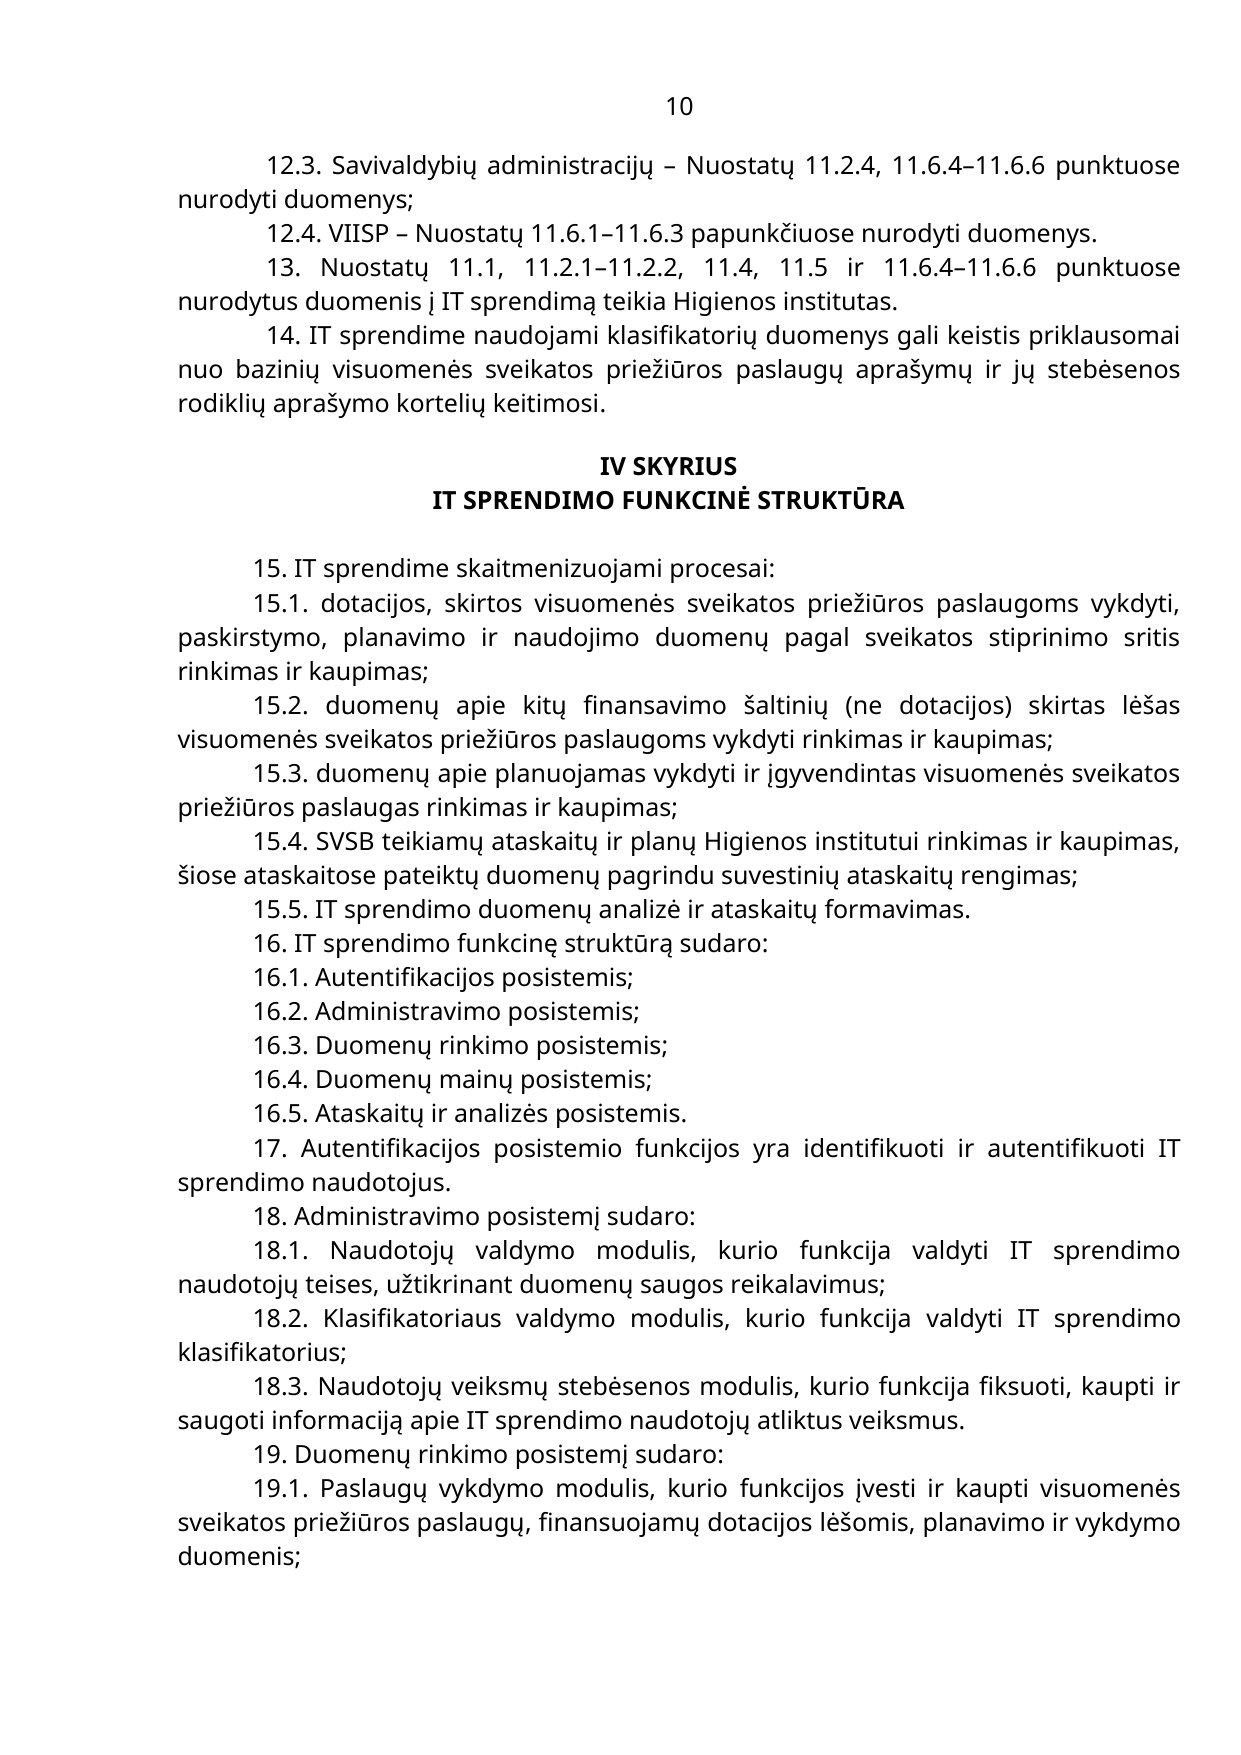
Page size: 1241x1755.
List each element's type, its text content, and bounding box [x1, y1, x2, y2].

text 15.5. IT sprendimo duomenų analizė ir ataskaitų formavimas. [177, 892, 1181, 926]
text 18.2. Klasifikatoriaus valdymo modulis, kurio funkcija valdyti IT sprendimo klasifikatorius; [177, 1301, 1181, 1369]
text 15.3. duomenų apie planuojamas vykdyti ir įgyvendintas visuomenės sveikatos priežiūros paslaugas rinkimas ir kaupimas; [177, 756, 1181, 824]
text 18. Administravimo posistemį sudaro: [177, 1198, 1181, 1232]
text 15.1. dotacijos, skirtos visuomenės sveikatos priežiūros paslaugoms vykdyti, paskirstymo, planavimo ir naudojimo duomenų pagal sveikatos stiprinimo sritis rinkimas ir kaupimas; [177, 585, 1181, 687]
text 16.2. Administravimo posistemis; [177, 994, 1181, 1028]
text 19. Duomenų rinkimo posistemį sudaro: [177, 1437, 1181, 1471]
text IT SPRENDIMO FUNKCINĖ STRUKTŪRA [162, 483, 1181, 517]
text 13. Nuostatų 11.1, 11.2.1–11.2.2, 11.4, 11.5 ir 11.6.4–11.6.6 punktuose nurodytus duomenis į IT sprendimą teikia Higienos institutas. [177, 250, 1181, 318]
text 12.4. VIISP – Nuostatų 11.6.1–11.6.3 papunkčiuose nurodyti duomenys. [177, 216, 1181, 250]
text 12.3. Savivaldybių administracijų – Nuostatų 11.2.4, 11.6.4–11.6.6 punktuose nurodyti duomenys; [177, 148, 1181, 216]
text 16.3. Duomenų rinkimo posistemis; [177, 1028, 1181, 1062]
text 16. IT sprendimo funkcinę struktūrą sudaro: [177, 926, 1181, 960]
text IV SKYRIUS [162, 449, 1181, 483]
text 15.2. duomenų apie kitų finansavimo šaltinių (ne dotacijos) skirtas lėšas visuomenės sveikatos priežiūros paslaugoms vykdyti rinkimas ir kaupimas; [177, 687, 1181, 756]
text 15. IT sprendime skaitmenizuojami procesai: [177, 551, 1181, 585]
text 18.1. Naudotojų valdymo modulis, kurio funkcija valdyti IT sprendimo naudotojų teises, užtikrinant duomenų saugos reikalavimus; [177, 1232, 1181, 1301]
text 15.4. SVSB teikiamų ataskaitų ir planų Higienos institutui rinkimas ir kaupimas, šiose ataskaitose pateiktų duomenų pagrindu suvestinių ataskaitų rengimas; [177, 824, 1181, 892]
text 14. IT sprendime naudojami klasifikatorių duomenys gali keistis priklausomai nuo bazinių visuomenės sveikatos priežiūros paslaugų aprašymų ir jų stebėsenos rodiklių aprašymo kortelių keitimosi. [177, 318, 1181, 420]
text 18.3. Naudotojų veiksmų stebėsenos modulis, kurio funkcija fiksuoti, kaupti ir saugoti informaciją apie IT sprendimo naudotojų atliktus veiksmus. [177, 1369, 1181, 1437]
text 16.4. Duomenų mainų posistemis; [177, 1062, 1181, 1096]
text 16.1. Autentifikacijos posistemis; [177, 960, 1181, 994]
text 19.1. Paslaugų vykdymo modulis, kurio funkcijos įvesti ir kaupti visuomenės sveikatos priežiūros paslaugų, finansuojamų dotacijos lėšomis, planavimo ir vykdymo duomenis; [177, 1471, 1181, 1573]
text 16.5. Ataskaitų ir analizės posistemis. [177, 1096, 1181, 1130]
text 17. Autentifikacijos posistemio funkcijos yra identifikuoti ir autentifikuoti IT sprendimo naudotojus. [177, 1130, 1181, 1198]
